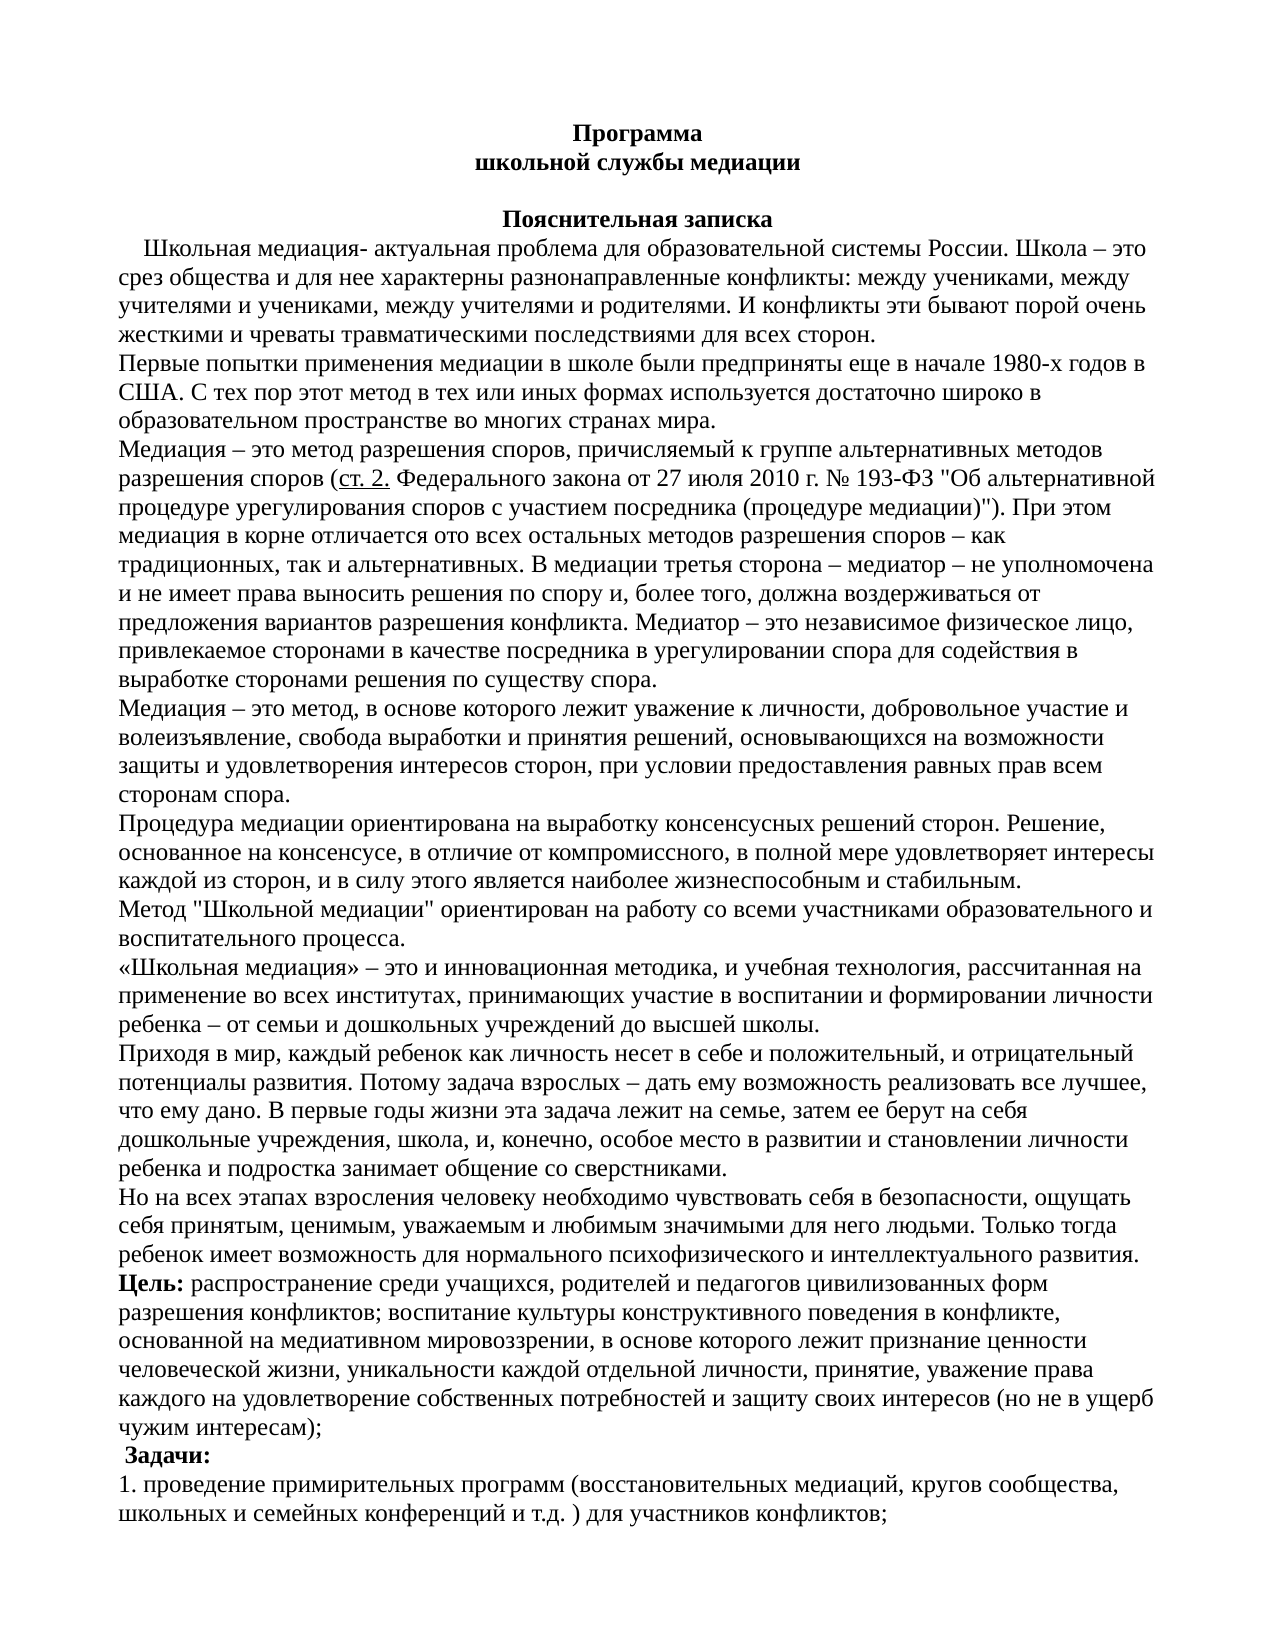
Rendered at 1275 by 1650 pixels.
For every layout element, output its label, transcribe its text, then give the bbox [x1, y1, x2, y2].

text Метод "Школьной медиации" ориентирован на работу со всеми участниками образовательного и воспитательного процесса. [118, 894, 1157, 952]
text «Школьная медиация» – это и инновационная методика, и учебная технология, рассчитанная на применение во всех институтах, принимающих участие в воспитании и формировании личности ребенка – от семьи и дошкольных учреждений до высшей школы. [118, 952, 1157, 1038]
text Цель: распространение среди учащихся, родителей и педагогов цивилизованных форм разрешения конфликтов; воспитание культуры конструктивного поведения в конфликте, основанной на медиативном мировоззрении, в основе которого лежит признание ценности человеческой жизни, уникальности каждой отдельной личности, принятие, уважение права каждого на удовлетворение собственных потребностей и защиту своих интересов (но не в ущерб чужим интересам); [118, 1268, 1157, 1441]
text 1. проведение примирительных программ (восстановительных медиаций, кругов сообщества, школьных и семейных конференций и т.д. ) для участников конфликтов; [118, 1469, 1157, 1527]
text Но на всех этапах взросления человеку необходимо чувствовать себя в безопасности, ощущать себя принятым, ценимым, уважаемым и любимым значимыми для него людьми. Только тогда ребенок имеет возможность для нормального психофизического и интеллектуального развития. [118, 1182, 1157, 1268]
text Пояснительная записка [118, 204, 1157, 233]
text Школьная медиация- актуальная проблема для образовательной системы России. Школа – это срез общества и для нее характерны разнонаправленные конфликты: между учениками, между учителями и учениками, между учителями и родителями. И конфликты эти бывают порой очень жесткими и чреваты травматическими последствиями для всех сторон. [118, 233, 1157, 348]
text Медиация – это метод разрешения споров, причисляемый к группе альтернативных методов разрешения споров (ст. 2. Федерального закона от 27 июля 2010 г. № 193-ФЗ "Об альтернативной процедуре урегулирования споров с участием посредника (процедуре медиации)"). При этом медиация в корне отличается ото всех остальных методов разрешения споров – как традиционных, так и альтернативных. В медиации третья сторона – медиатор – не уполномочена и не имеет права выносить решения по спору и, более того, должна воздерживаться от предложения вариантов разрешения конфликта. Медиатор – это независимое физическое лицо, привлекаемое сторонами в качестве посредника в урегулировании спора для содействия в выработке сторонами решения по существу спора. [118, 434, 1157, 693]
text Задачи: [118, 1441, 1157, 1469]
text Медиация – это метод, в основе которого лежит уважение к личности, добровольное участие и волеизъявление, свобода выработки и принятия решений, основывающихся на возможности защиты и удовлетворения интересов сторон, при условии предоставления равных прав всем сторонам спора. [118, 693, 1157, 808]
text Процедура медиации ориентирована на выработку консенсусных решений сторон. Решение, основанное на консенсусе, в отличие от компромиссного, в полной мере удовлетворяет интересы каждой из сторон, и в силу этого является наиболее жизнеспособным и стабильным. [118, 808, 1157, 894]
text школьной службы медиации [118, 147, 1157, 176]
text Программа [118, 118, 1157, 147]
text Первые попытки применения медиации в школе были предприняты еще в начале 1980-х годов в США. С тех пор этот метод в тех или иных формах используется достаточно широко в образовательном пространстве во многих странах мира. [118, 348, 1157, 434]
text Приходя в мир, каждый ребенок как личность несет в себе и положительный, и отрицательный потенциалы развития. Потому задача взрослых – дать ему возможность реализовать все лучшее, что ему дано. В первые годы жизни эта задача лежит на семье, затем ее берут на себя дошкольные учреждения, школа, и, конечно, особое место в развитии и становлении личности ребенка и подростка занимает общение со сверстниками. [118, 1038, 1157, 1182]
